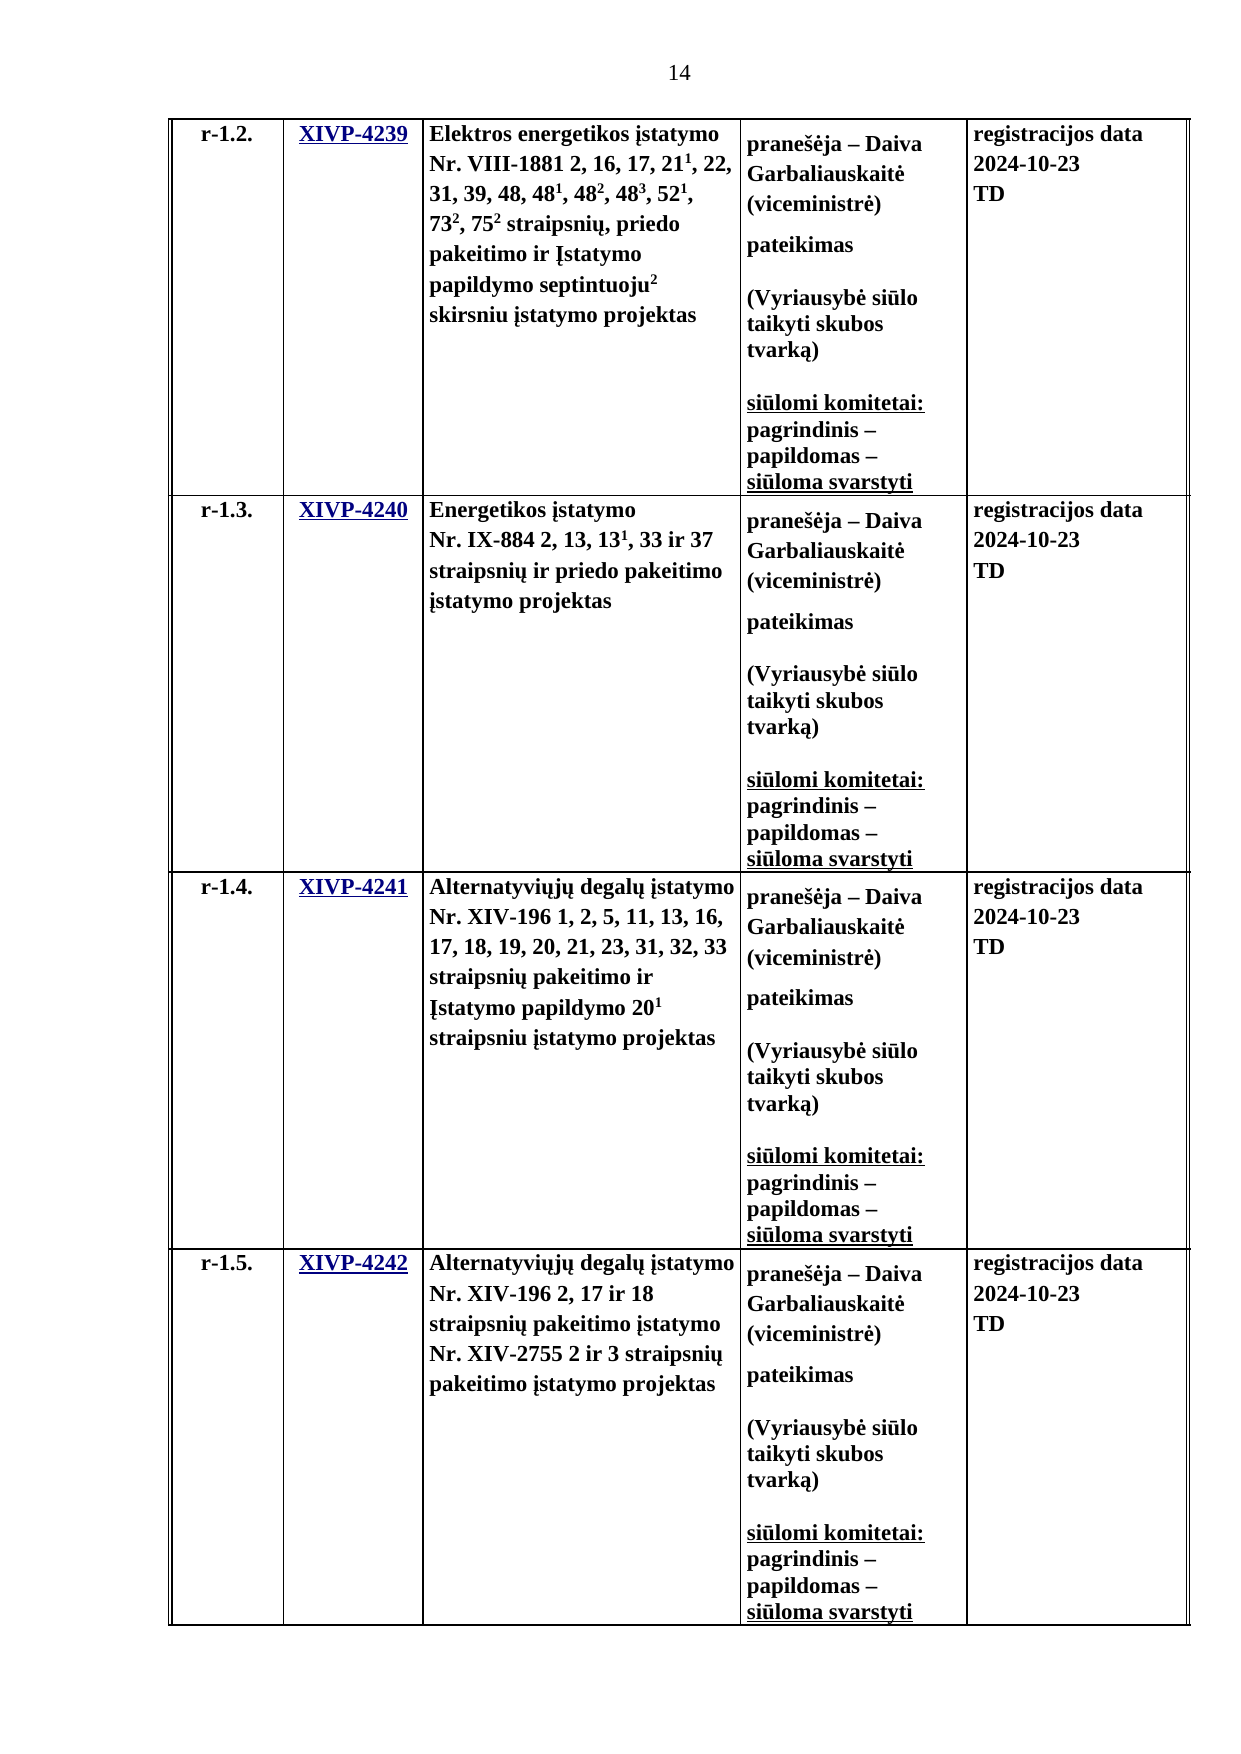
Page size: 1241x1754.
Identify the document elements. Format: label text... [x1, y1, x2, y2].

table_cell XIVP-4242 [284, 1250, 422, 1624]
table_cell Energetikos įstatymo Nr. IX-884 2, 13, 131, 33 ir 37 straipsnių ir priedo pakeitimo įstatymo projektas [424, 496, 740, 871]
table_cell registracijos data 2024-10-23 TD [968, 496, 1186, 871]
table_cell r-1.2. [173, 120, 283, 495]
table_cell pranešėja – Daiva Garbaliauskaitė (viceministrė) pateikimas (Vyriausybė siūlo taikyti skubos tvarką) siūlomi komitetai: pagrindinis – papildomas – siūloma svarstyti [741, 873, 966, 1248]
table_cell [1190, 1248, 1240, 1624]
table_cell registracijos data 2024-10-23 TD [968, 873, 1186, 1248]
table_cell XIVP-4241 [284, 873, 422, 1248]
table_cell pranešėja – Daiva Garbaliauskaitė (viceministrė) pateikimas (Vyriausybė siūlo taikyti skubos tvarką) siūlomi komitetai: pagrindinis – papildomas – siūloma svarstyti [741, 1250, 966, 1624]
table_cell [1190, 118, 1240, 495]
table_cell Alternatyviųjų degalų įstatymo Nr. XIV-196 1, 2, 5, 11, 13, 16, 17, 18, 19, 20, 21, 23, 31, 32, 33 straipsnių pakeitimo ir Įstatymo papildymo 201 straipsniu įstatymo projektas [424, 873, 740, 1248]
table_cell registracijos data 2024-10-23 TD [968, 1250, 1186, 1624]
table_cell XIVP-4239 [284, 120, 422, 495]
table_cell Alternatyviųjų degalų įstatymo Nr. XIV-196 2, 17 ir 18 straipsnių pakeitimo įstatymo Nr. XIV-2755 2 ir 3 straipsnių pakeitimo įstatymo projektas [424, 1250, 740, 1624]
table_cell [1190, 495, 1240, 871]
table_cell pranešėja – Daiva Garbaliauskaitė (viceministrė) pateikimas (Vyriausybė siūlo taikyti skubos tvarką) siūlomi komitetai: pagrindinis – papildomas – siūloma svarstyti [741, 120, 966, 495]
table_cell XIVP-4240 [284, 496, 422, 871]
table_cell pranešėja – Daiva Garbaliauskaitė (viceministrė) pateikimas (Vyriausybė siūlo taikyti skubos tvarką) siūlomi komitetai: pagrindinis – papildomas – siūloma svarstyti [741, 496, 966, 871]
table_cell r-1.4. [173, 873, 283, 1248]
table_cell registracijos data 2024-10-23 TD [968, 120, 1186, 495]
table_cell r-1.5. [173, 1250, 283, 1624]
table_cell [1190, 871, 1240, 1248]
table_cell Elektros energetikos įstatymo Nr. VIII-1881 2, 16, 17, 211, 22, 31, 39, 48, 481, 482, 483, 521, 732, 752 straipsnių, priedo pakeitimo ir Įstatymo papildymo septintuoju2 skirsniu įstatymo projektas [424, 120, 740, 495]
table_cell r-1.3. [173, 496, 283, 871]
